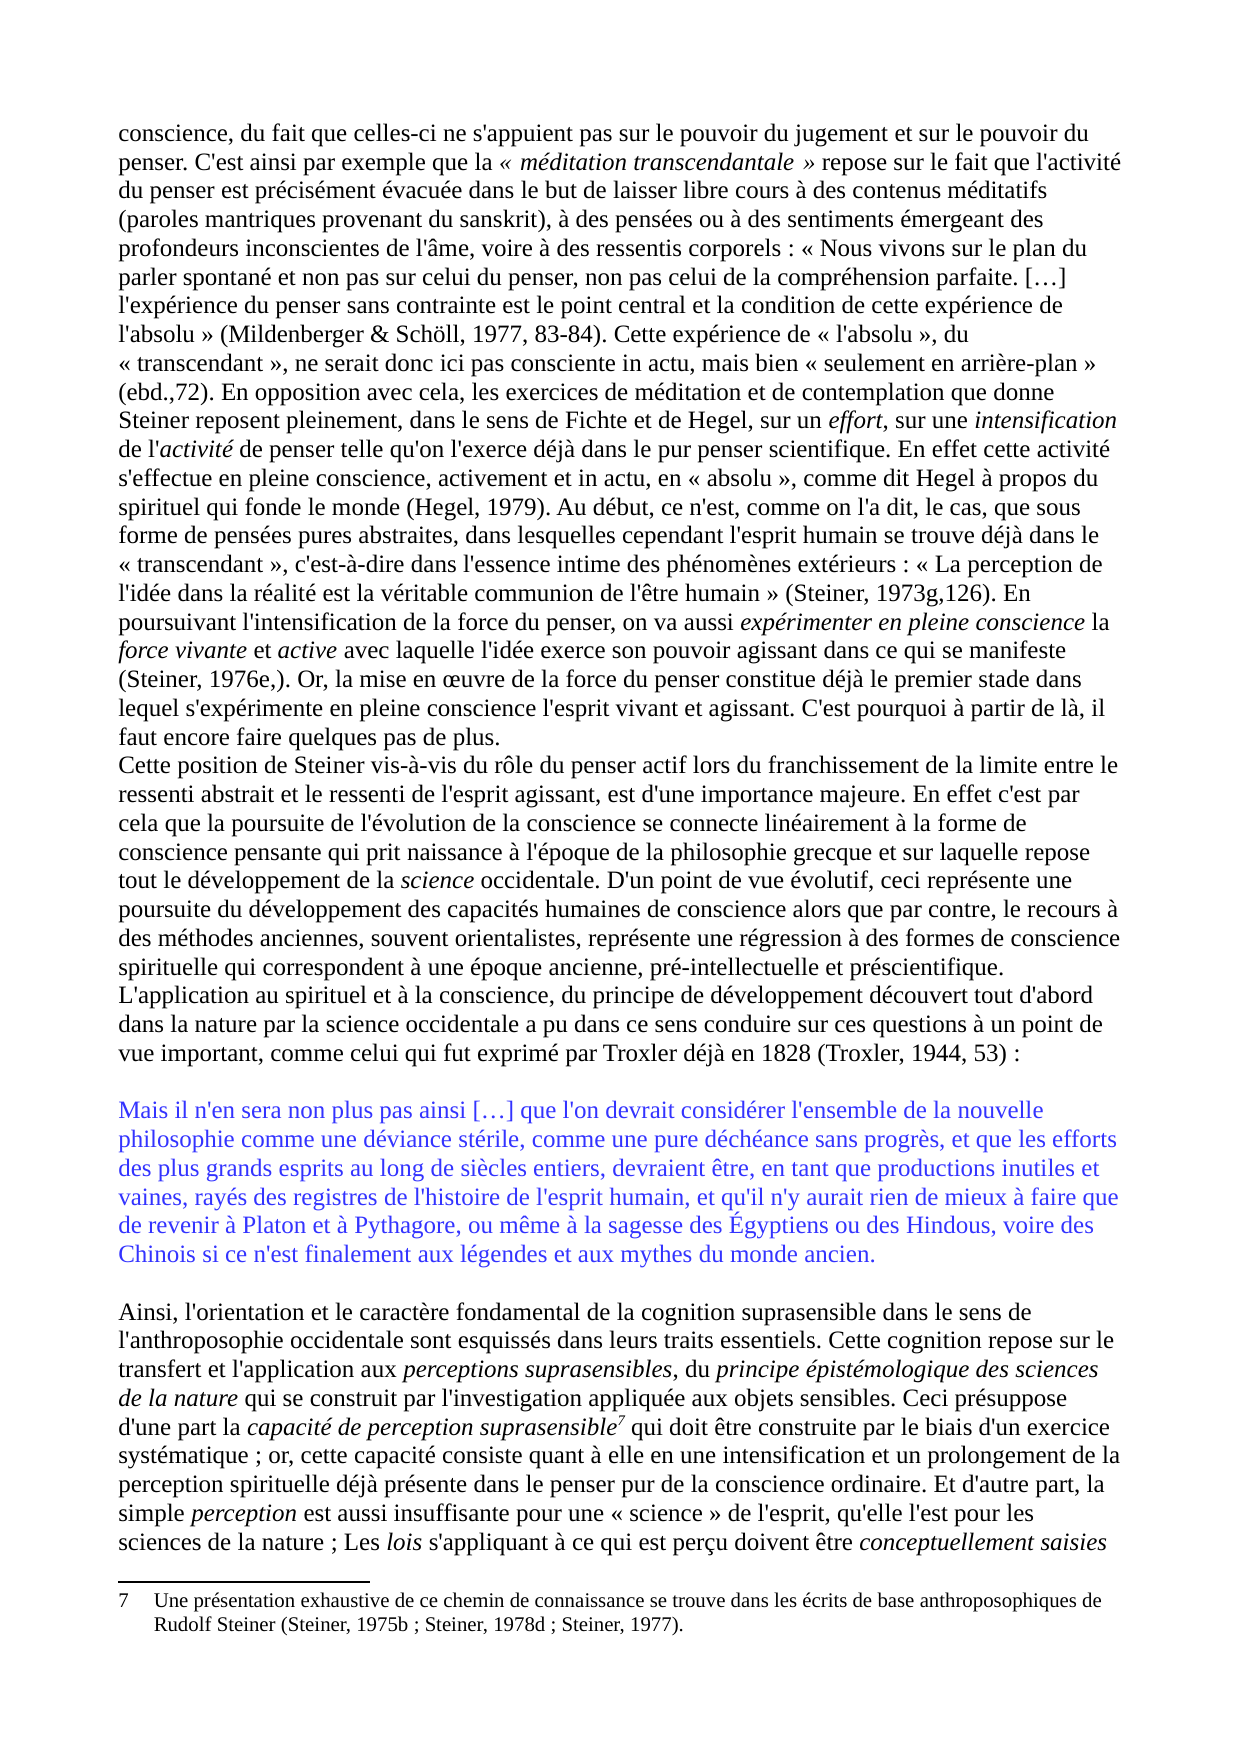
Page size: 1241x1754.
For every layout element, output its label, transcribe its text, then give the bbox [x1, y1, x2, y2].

text Une présentation exhaustive de ce chemin de connaissance se trouve dans les écrits de base anthroposophiques de Rudolf Steiner (Steiner, 1975b ; Steiner, 1978d ; Steiner, 1977). [118, 1588, 1122, 1636]
text Mais il n'en sera non plus pas ainsi […] que l'on devrait considérer l'ensemble de la nouvelle philosophie comme une déviance stérile, comme une pure déchéance sans progrès, et que les efforts des plus grands esprits au long de siècles entiers, devraient être, en tant que productions inutiles et vaines, rayés des registres de l'histoire de l'esprit humain, et qu'il n'y aurait rien de mieux à faire que de revenir à Platon et à Pythagore, ou même à la sagesse des Égyptiens ou des Hindous, voire des Chinois si ce n'est finalement aux légendes et aux mythes du monde ancien. [118, 1096, 1122, 1268]
text Ainsi, l'orientation et le caractère fondamental de la cognition suprasensible dans le sens de l'anthroposophie occidentale sont esquissés dans leurs traits essentiels. Cette cognition repose sur le transfert et l'application aux perceptions suprasensibles, du principe épistémologique des sciences de la nature qui se construit par l'investigation appliquée aux objets sensibles. Ceci présuppose d'une part la capacité de perception suprasensible qui doit être construite par le biais d'un exercice systématique ; or, cette capacité consiste quant à elle en une intensification et un prolongement de la perception spirituelle déjà présente dans le penser pur de la conscience ordinaire. Et d'autre part, la simple perception est aussi insuffisante pour une « science » de l'esprit, qu'elle l'est pour les sciences de la nature ; Les lois s'appliquant à ce qui est perçu doivent être conceptuellement saisies [118, 1297, 1122, 1556]
text Cette position de Steiner vis-à-vis du rôle du penser actif lors du franchissement de la limite entre le ressenti abstrait et le ressenti de l'esprit agissant, est d'une importance majeure. En effet c'est par cela que la poursuite de l'évolution de la conscience se connecte linéairement à la forme de conscience pensante qui prit naissance à l'époque de la philosophie grecque et sur laquelle repose tout le développement de la science occidentale. D'un point de vue évolutif, ceci représente une poursuite du développement des capacités humaines de conscience alors que par contre, le recours à des méthodes anciennes, souvent orientalistes, représente une régression à des formes de conscience spirituelle qui correspondent à une époque ancienne, pré-intellectuelle et préscientifique. L'application au spirituel et à la conscience, du principe de développement découvert tout d'abord dans la nature par la science occidentale a pu dans ce sens conduire sur ces questions à un point de vue important, comme celui qui fut exprimé par Troxler déjà en 1828 (Troxler, 1944, 53) : [118, 751, 1122, 1067]
text conscience, du fait que celles-ci ne s'appuient pas sur le pouvoir du jugement et sur le pouvoir du penser. C'est ainsi par exemple que la « méditation transcendantale » repose sur le fait que l'activité du penser est précisément évacuée dans le but de laisser libre cours à des contenus méditatifs (paroles mantriques provenant du sanskrit), à des pensées ou à des sentiments émergeant des profondeurs inconscientes de l'âme, voire à des ressentis corporels : « Nous vivons sur le plan du parler spontané et non pas sur celui du penser, non pas celui de la compréhension parfaite. […] l'expérience du penser sans contrainte est le point central et la condition de cette expérience de l'absolu » (Mildenberger & Schöll, 1977, 83-84). Cette expérience de « l'absolu », du « transcendant », ne serait donc ici pas consciente in actu, mais bien « seulement en arrière-plan » (ebd.,72). En opposition avec cela, les exercices de méditation et de contemplation que donne Steiner reposent pleinement, dans le sens de Fichte et de Hegel, sur un effort, sur une intensification de l'activité de penser telle qu'on l'exerce déjà dans le pur penser scientifique. En effet cette activité s'effectue en pleine conscience, activement et in actu, en « absolu », comme dit Hegel à propos du spirituel qui fonde le monde (Hegel, 1979). Au début, ce n'est, comme on l'a dit, le cas, que sous forme de pensées pures abstraites, dans lesquelles cependant l'esprit humain se trouve déjà dans le « transcendant », c'est-à-dire dans l'essence intime des phénomènes extérieurs : « La perception de l'idée dans la réalité est la véritable communion de l'être humain » (Steiner, 1973g,126). En poursuivant l'intensification de la force du penser, on va aussi expérimenter en pleine conscience la force vivante et active avec laquelle l'idée exerce son pouvoir agissant dans ce qui se manifeste (Steiner, 1976e,). Or, la mise en œuvre de la force du penser constitue déjà le premier stade dans lequel s'expérimente en pleine conscience l'esprit vivant et agissant. C'est pourquoi à partir de là, il faut encore faire quelques pas de plus. [118, 118, 1122, 751]
